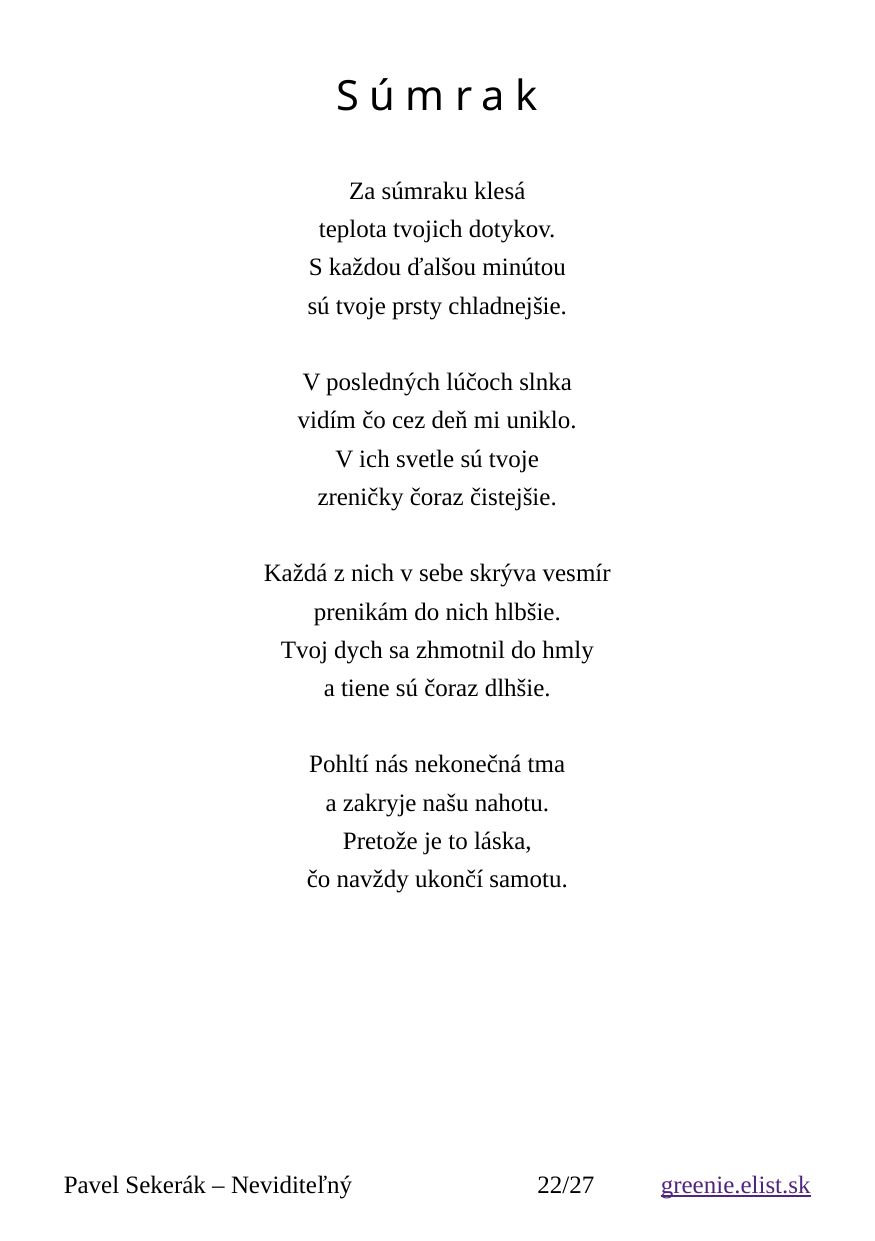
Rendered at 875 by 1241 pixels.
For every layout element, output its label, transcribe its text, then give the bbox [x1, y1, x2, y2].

text Pohltí nás nekonečná tma [41, 749, 833, 778]
text prenikám do nich hlbšie. [41, 597, 833, 625]
text a tiene sú čoraz dlhšie. [41, 673, 833, 702]
text Každá z nich v sebe skrýva vesmír [41, 558, 833, 587]
text Tvoj dych sa zhmotnil do hmly [41, 635, 833, 663]
text Pretože je to láska, [41, 826, 833, 855]
text čo navždy ukončí samotu. [41, 864, 833, 893]
subtitle Súmrak [41, 66, 833, 123]
text sú tvoje prsty chladnejšie. [41, 291, 833, 319]
text V posledných lúčoch slnka [41, 367, 833, 396]
text vidím čo cez deň mi uniklo. [41, 405, 833, 434]
text teplota tvojich dotykov. [41, 214, 833, 243]
text Za súmraku klesá [41, 176, 833, 205]
text a zakryje našu nahotu. [41, 788, 833, 816]
text V ich svetle sú tvoje [41, 444, 833, 472]
text zreničky čoraz čistejšie. [41, 482, 833, 511]
text S každou ďalšou minútou [41, 252, 833, 281]
